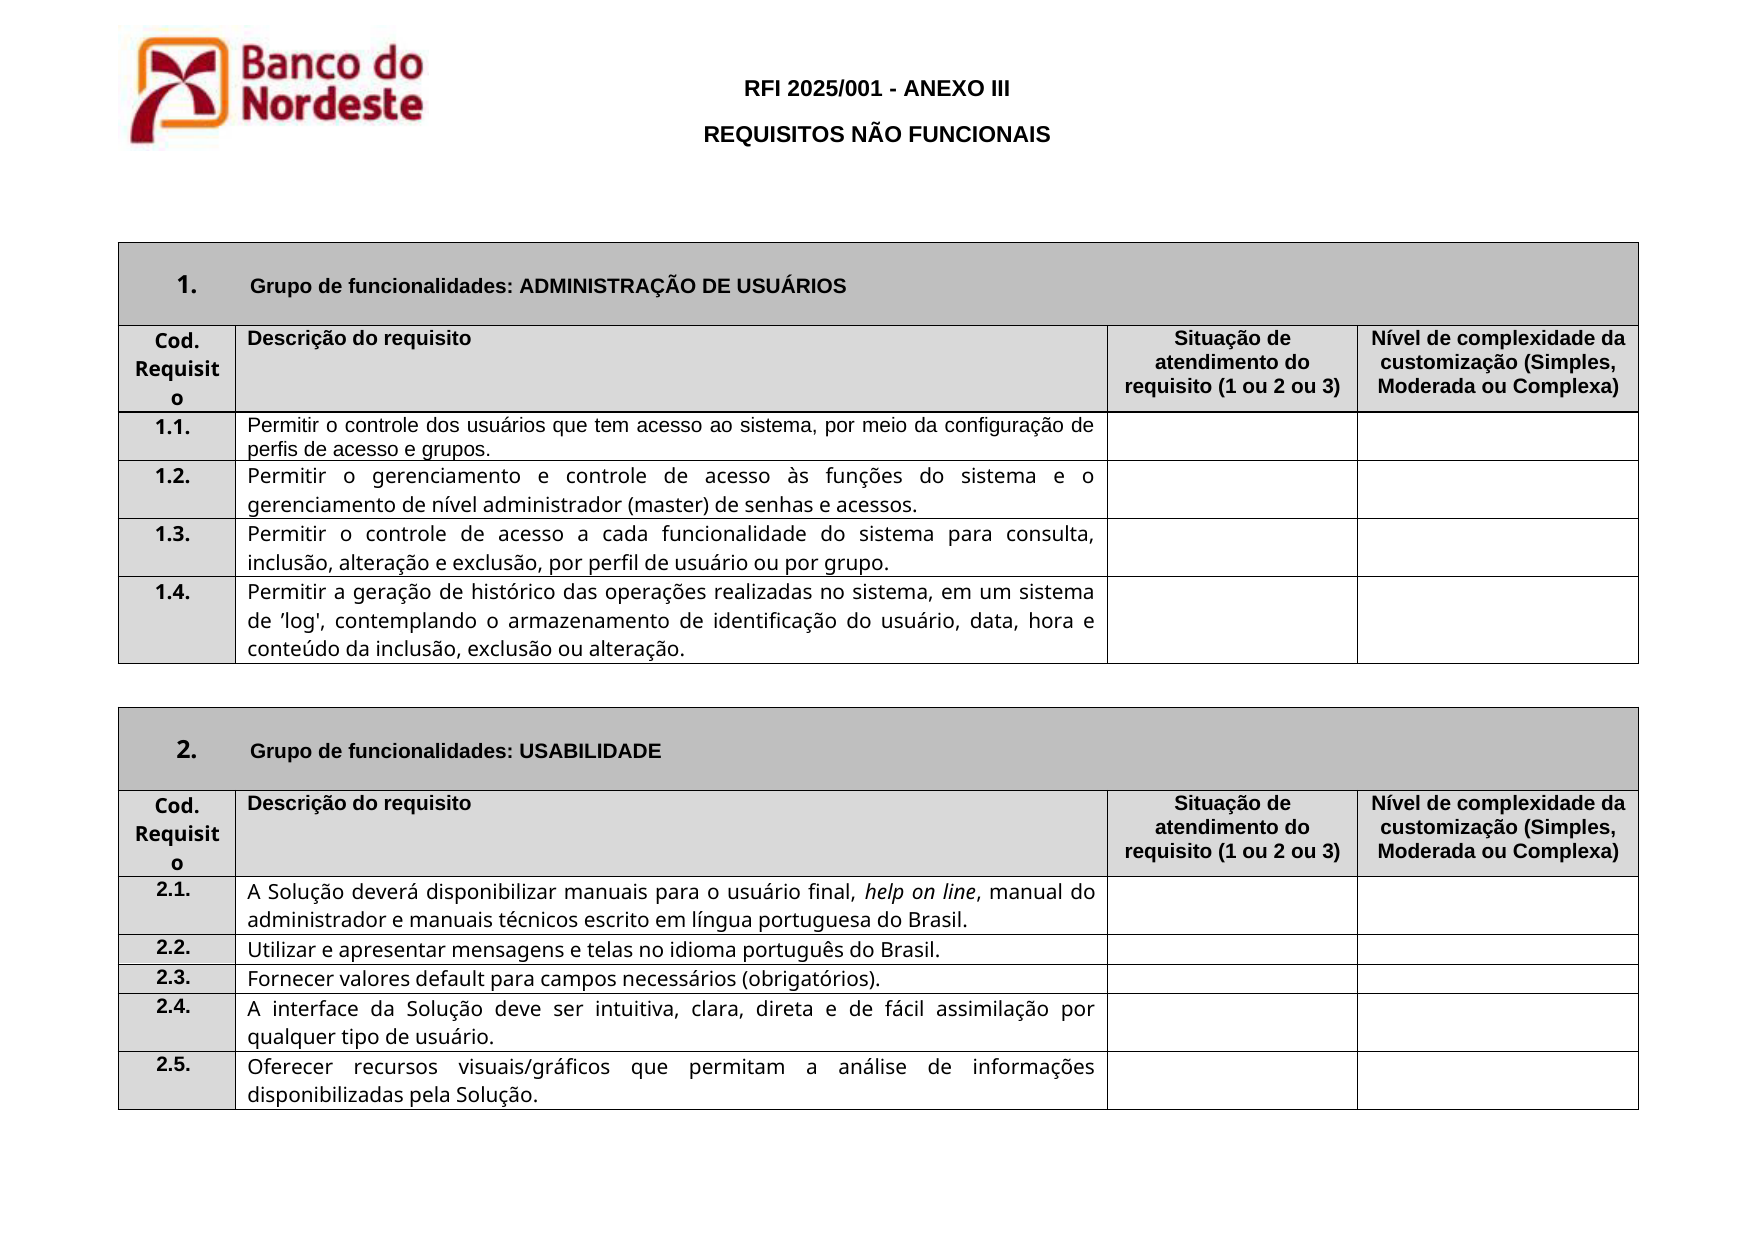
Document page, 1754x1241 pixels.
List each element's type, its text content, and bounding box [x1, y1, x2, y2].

table_header Grupo de funcionalidades: ADMINISTRAÇÃO DE USUÁRIOS [119, 243, 1638, 325]
table_cell Oferecer recursos visuais/gráficos que permitam a análise de informações disponibilizadas pela Solução. [236, 1052, 1107, 1109]
table_cell Nível de complexidade da customização (Simples, Moderada ou Complexa) [1358, 326, 1638, 411]
table_cell Permitir a geração de histórico das operações realizadas no sistema, em um sistema de ’log', contemplando o armazenamento de identificação do usuário, data, hora e conteúdo da inclusão, exclusão ou alteração. [236, 577, 1107, 663]
table_header Grupo de funcionalidades: USABILIDADE [119, 708, 1638, 790]
table_cell [1358, 935, 1638, 963]
table_cell Fornecer valores default para campos necessários (obrigatórios). [236, 965, 1107, 993]
table_cell Permitir o gerenciamento e controle de acesso às funções do sistema e o gerenciamento de nível administrador (master) de senhas e acessos. [236, 461, 1107, 518]
table_cell [1108, 935, 1357, 963]
table_cell Descrição do requisito [236, 791, 1107, 876]
table_cell Cod. Requisito [119, 791, 235, 876]
table_cell Situação de atendimento do requisito (1 ou 2 ou 3) [1108, 326, 1357, 411]
table_cell [1108, 877, 1357, 934]
table_cell [119, 877, 235, 934]
table_cell Permitir o controle dos usuários que tem acesso ao sistema, por meio da configuração de perfis de acesso e grupos. [236, 413, 1107, 460]
table_cell [119, 965, 235, 993]
table_cell [1108, 1052, 1357, 1109]
table_cell [119, 577, 235, 663]
table_cell [1108, 519, 1357, 576]
table_cell [119, 1052, 235, 1109]
table_cell [1358, 577, 1638, 663]
table_cell [119, 461, 235, 518]
table_cell Utilizar e apresentar mensagens e telas no idioma português do Brasil. [236, 935, 1107, 963]
table_cell [1358, 519, 1638, 576]
table_cell [119, 994, 235, 1051]
table_cell A Solução deverá disponibilizar manuais para o usuário final, help on line, manual do administrador e manuais técnicos escrito em língua portuguesa do Brasil. [236, 877, 1107, 934]
table_cell [1358, 461, 1638, 518]
table_cell Descrição do requisito [236, 326, 1107, 411]
table_cell Permitir o controle de acesso a cada funcionalidade do sistema para consulta, inclusão, alteração e exclusão, por perfil de usuário ou por grupo. [236, 519, 1107, 576]
table_cell [1108, 413, 1357, 460]
table_cell A interface da Solução deve ser intuitiva, clara, direta e de fácil assimilação por qualquer tipo de usuário. [236, 994, 1107, 1051]
table_cell [1108, 965, 1357, 993]
table_cell [1358, 965, 1638, 993]
table_cell [1108, 461, 1357, 518]
table_cell [1358, 1052, 1638, 1109]
table_cell [1108, 994, 1357, 1051]
table_cell Situação de atendimento do requisito (1 ou 2 ou 3) [1108, 791, 1357, 876]
table_cell [1108, 577, 1357, 663]
table_cell [1358, 877, 1638, 934]
table_cell [119, 519, 235, 576]
table_cell [119, 413, 235, 460]
table_cell [119, 935, 235, 963]
table_cell [1358, 413, 1638, 460]
table_cell Nível de complexidade da customização (Simples, Moderada ou Complexa) [1358, 791, 1638, 876]
table_cell Cod. Requisito [119, 326, 235, 411]
table_cell [1358, 994, 1638, 1051]
